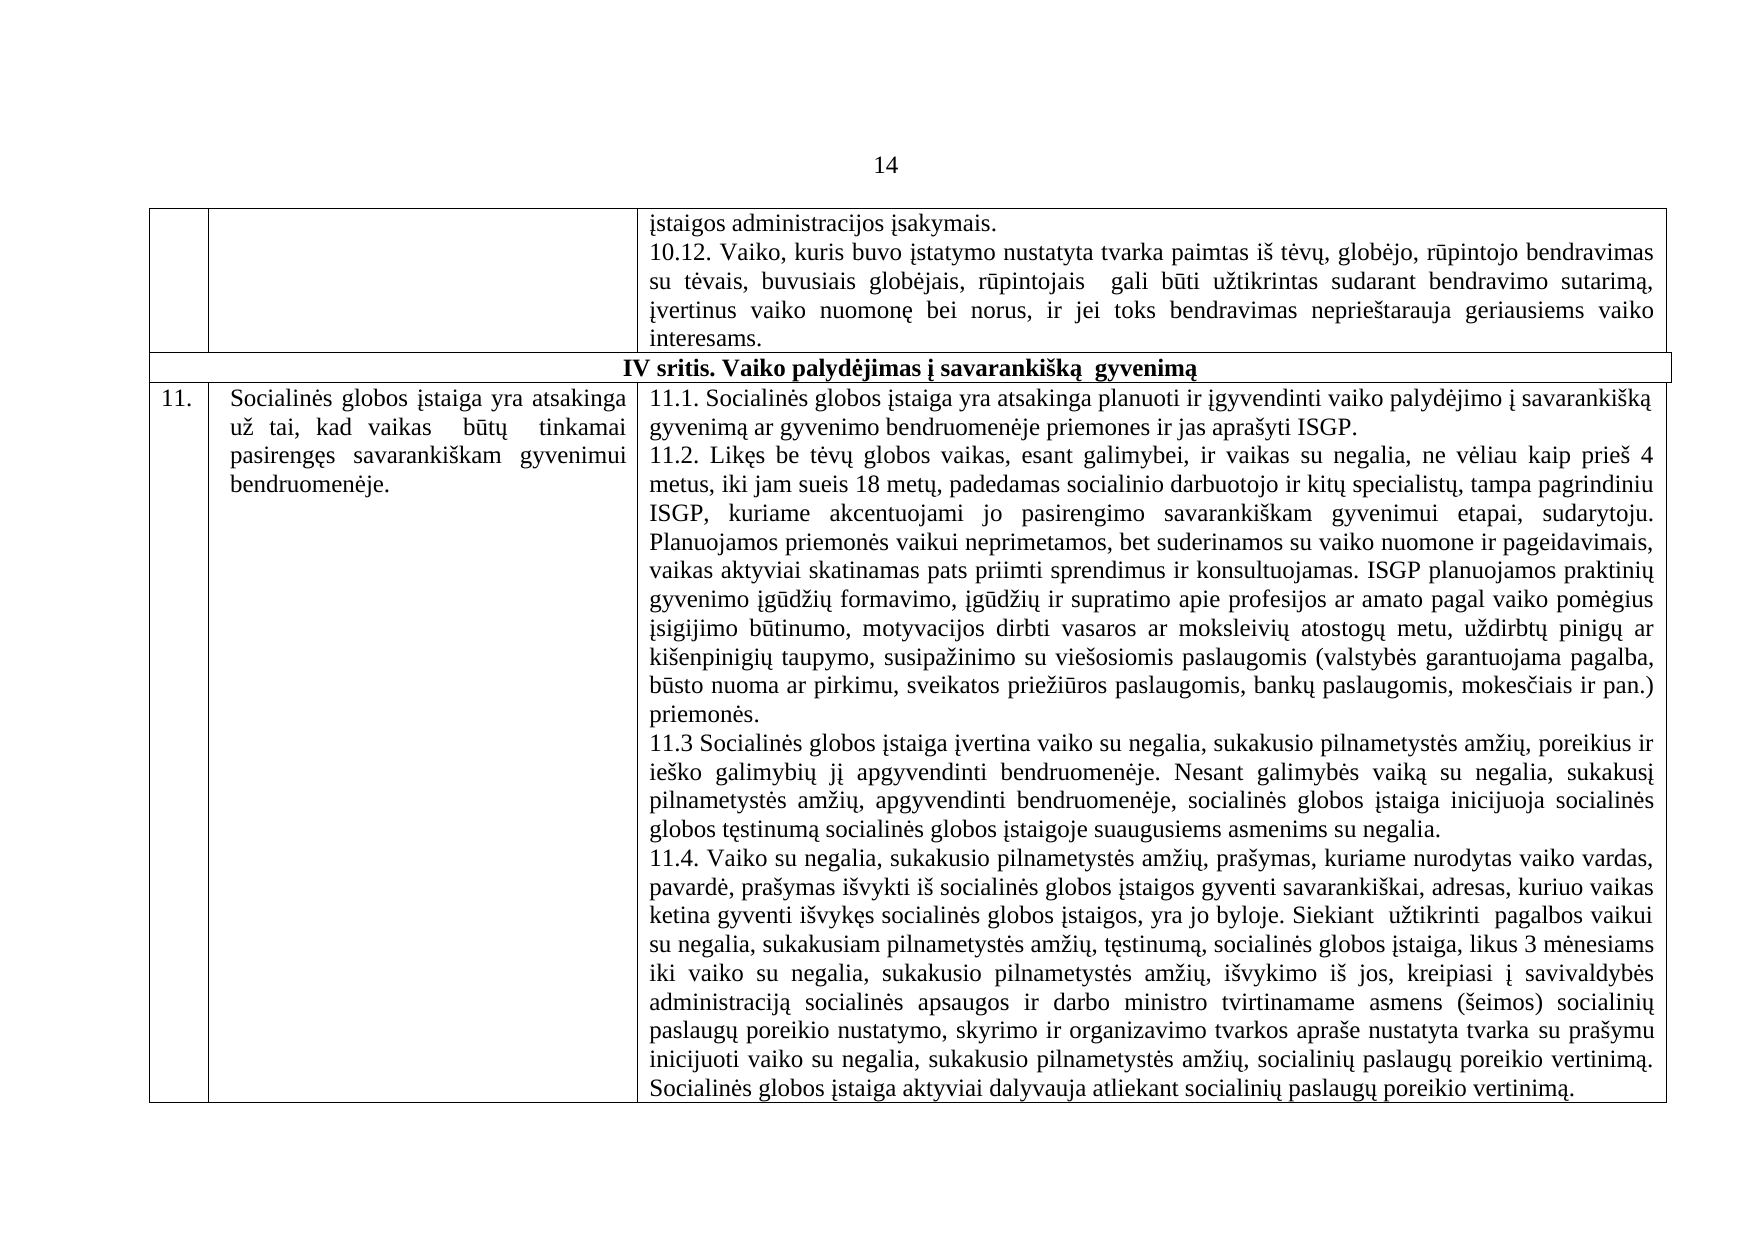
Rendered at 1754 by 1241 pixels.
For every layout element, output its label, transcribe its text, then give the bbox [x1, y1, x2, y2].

table_cell Socialinės globos įstaiga yra atsakinga už tai, kad vaikas būtų tinkamai pasirengęs savarankiškam gyvenimui bendruomenėje. [209, 383, 637, 1102]
table_cell įstaigos administracijos įsakymais. 10.12. Vaiko, kuris buvo įstatymo nustatyta tvarka paimtas iš tėvų, globėjo, rūpintojo bendravimas su tėvais, buvusiais globėjais, rūpintojais gali būti užtikrintas sudarant bendravimo sutarimą, įvertinus vaiko nuomonę bei norus, ir jei toks bendravimas neprieštarauja geriausiems vaiko interesams. [638, 209, 1666, 352]
table_cell IV sritis. Vaiko palydėjimas į savarankišką gyvenimą [150, 353, 1671, 382]
table_cell [209, 209, 637, 352]
table_cell 11.1. Socialinės globos įstaiga yra atsakinga planuoti ir įgyvendinti vaiko palydėjimo į savarankišką gyvenimą ar gyvenimo bendruomenėje priemones ir jas aprašyti ISGP. 11.2. Likęs be tėvų globos vaikas, esant galimybei, ir vaikas su negalia, ne vėliau kaip prieš 4 metus, iki jam sueis 18 metų, padedamas socialinio darbuotojo ir kitų specialistų, tampa pagrindiniu ISGP, kuriame akcentuojami jo pasirengimo savarankiškam gyvenimui etapai, sudarytoju. Planuojamos priemonės vaikui neprimetamos, bet suderinamos su vaiko nuomone ir pageidavimais, vaikas aktyviai skatinamas pats priimti sprendimus ir konsultuojamas. ISGP planuojamos praktinių gyvenimo įgūdžių formavimo, įgūdžių ir supratimo apie profesijos ar amato pagal vaiko pomėgius įsigijimo būtinumo, motyvacijos dirbti vasaros ar moksleivių atostogų metu, uždirbtų pinigų ar kišenpinigių taupymo, susipažinimo su viešosiomis paslaugomis (valstybės garantuojama pagalba, būsto nuoma ar pirkimu, sveikatos priežiūros paslaugomis, bankų paslaugomis, mokesčiais ir pan.) priemonės. 11.3 Socialinės globos įstaiga įvertina vaiko su negalia, sukakusio pilnametystės amžių, poreikius ir ieško galimybių jį apgyvendinti bendruomenėje. Nesant galimybės vaiką su negalia, sukakusį pilnametystės amžių, apgyvendinti bendruomenėje, socialinės globos įstaiga inicijuoja socialinės globos tęstinumą socialinės globos įstaigoje suaugusiems asmenims su negalia. 11.4. Vaiko su negalia, sukakusio pilnametystės amžių, prašymas, kuriame nurodytas vaiko vardas, pavardė, prašymas išvykti iš socialinės globos įstaigos gyventi savarankiškai, adresas, kuriuo vaikas ketina gyventi išvykęs socialinės globos įstaigos, yra jo byloje. Siekiant užtikrinti pagalbos vaikui su negalia, sukakusiam pilnametystės amžių, tęstinumą, socialinės globos įstaiga, likus 3 mėnesiams iki vaiko su negalia, sukakusio pilnametystės amžių, išvykimo iš jos, kreipiasi į savivaldybės administraciją socialinės apsaugos ir darbo ministro tvirtinamame asmens (šeimos) socialinių paslaugų poreikio nustatymo, skyrimo ir organizavimo tvarkos apraše nustatyta tvarka su prašymu inicijuoti vaiko su negalia, sukakusio pilnametystės amžių, socialinių paslaugų poreikio vertinimą. Socialinės globos įstaiga aktyviai dalyvauja atliekant socialinių paslaugų poreikio vertinimą. [638, 383, 1666, 1102]
table_cell 11. [150, 383, 208, 1102]
table_cell [150, 209, 208, 352]
table_cell [1667, 208, 1671, 352]
table_cell [1667, 383, 1671, 1102]
